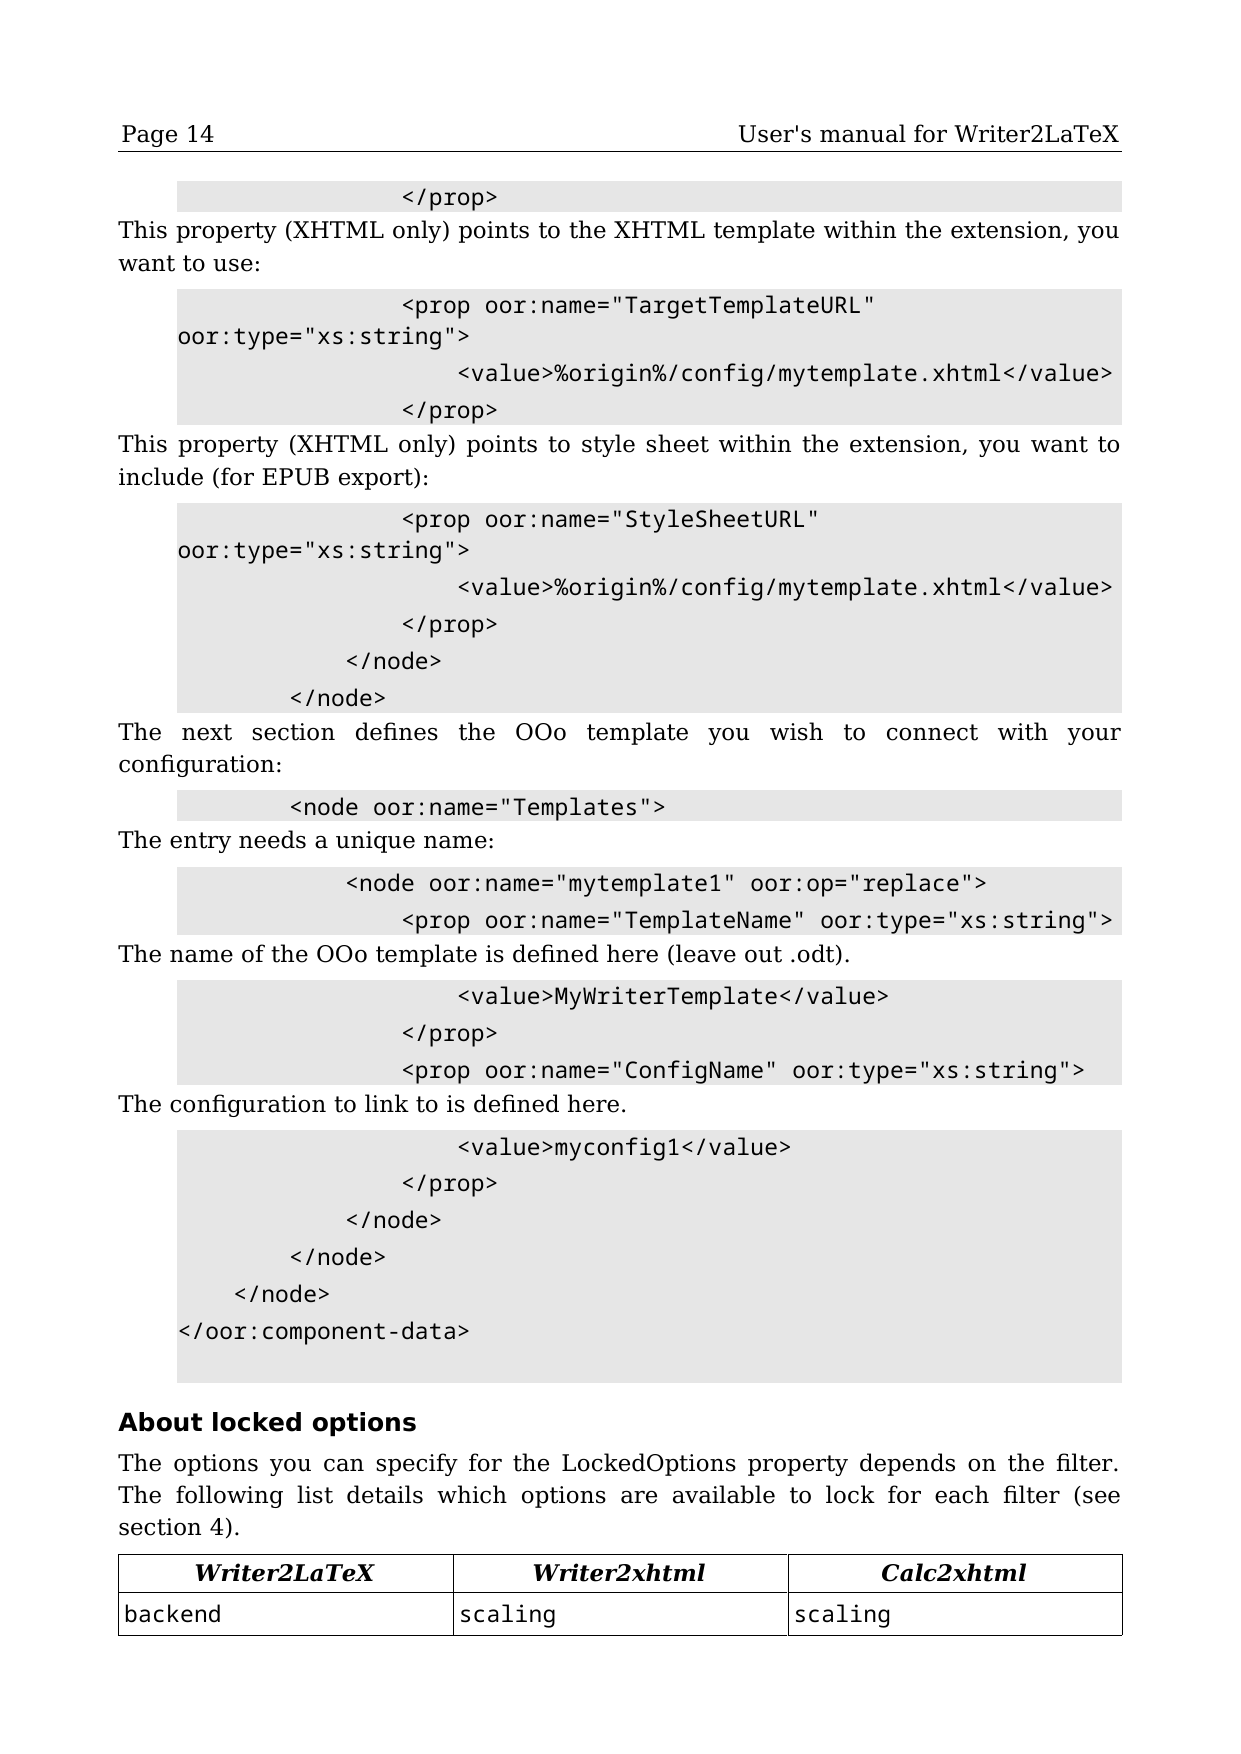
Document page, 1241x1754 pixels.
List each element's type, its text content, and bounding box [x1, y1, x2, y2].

text The name of the OOo template is defined here (leave out .odt). [118, 941, 1122, 968]
text The configuration to link to is defined here. [118, 1091, 1122, 1118]
text </oor:component-data> [177, 1315, 1122, 1346]
text </prop> [177, 1017, 1122, 1048]
text The entry needs a unique name: [118, 827, 1122, 854]
text </prop> [177, 608, 1122, 639]
text <node oor:name="mytemplate1" oor:op="replace"> [177, 867, 1122, 898]
text </prop> [177, 394, 1122, 425]
table_header Writer2LaTeX [119, 1555, 453, 1592]
text <prop oor:name="TargetTemplateURL" oor:type="xs:string"> [177, 289, 1122, 351]
table_header Writer2xhtml [454, 1555, 787, 1592]
text </prop> [177, 181, 1122, 212]
text </node> [177, 682, 1122, 713]
text <prop oor:name="TemplateName" oor:type="xs:string"> [177, 904, 1122, 935]
text The next section defines the OOo template you wish to connect with your configuration: [118, 719, 1122, 778]
text </node> [177, 1204, 1122, 1235]
text <value>MyWriterTemplate</value> [177, 980, 1122, 1011]
subtitle About locked options [118, 1408, 1122, 1437]
text <prop oor:name="StyleSheetURL" oor:type="xs:string"> [177, 503, 1122, 565]
text This property (XHTML only) points to the XHTML template within the extension, you want to use: [118, 217, 1122, 277]
text </node> [177, 1278, 1122, 1309]
table_cell scaling [789, 1593, 1122, 1635]
text The options you can specify for the LockedOptions property depends on the filter. The following list details which options are available to lock for each filter (see section 4). [118, 1450, 1122, 1541]
text <value>%origin%/config/mytemplate.xhtml</value> [177, 571, 1122, 602]
text </node> [177, 1241, 1122, 1272]
text <prop oor:name="ConfigName" oor:type="xs:string"> [177, 1054, 1122, 1085]
text <node oor:name="Templates"> [177, 790, 1122, 821]
text </prop> [177, 1167, 1122, 1198]
text <value>%origin%/config/mytemplate.xhtml</value> [177, 357, 1122, 388]
table_header Calc2xhtml [789, 1555, 1122, 1592]
text <value>myconfig1</value> [177, 1130, 1122, 1161]
text </node> [177, 645, 1122, 676]
table_cell scaling [454, 1593, 787, 1635]
text This property (XHTML only) points to style sheet within the extension, you want to include (for EPUB export): [118, 431, 1122, 490]
table_cell backend [119, 1593, 453, 1635]
